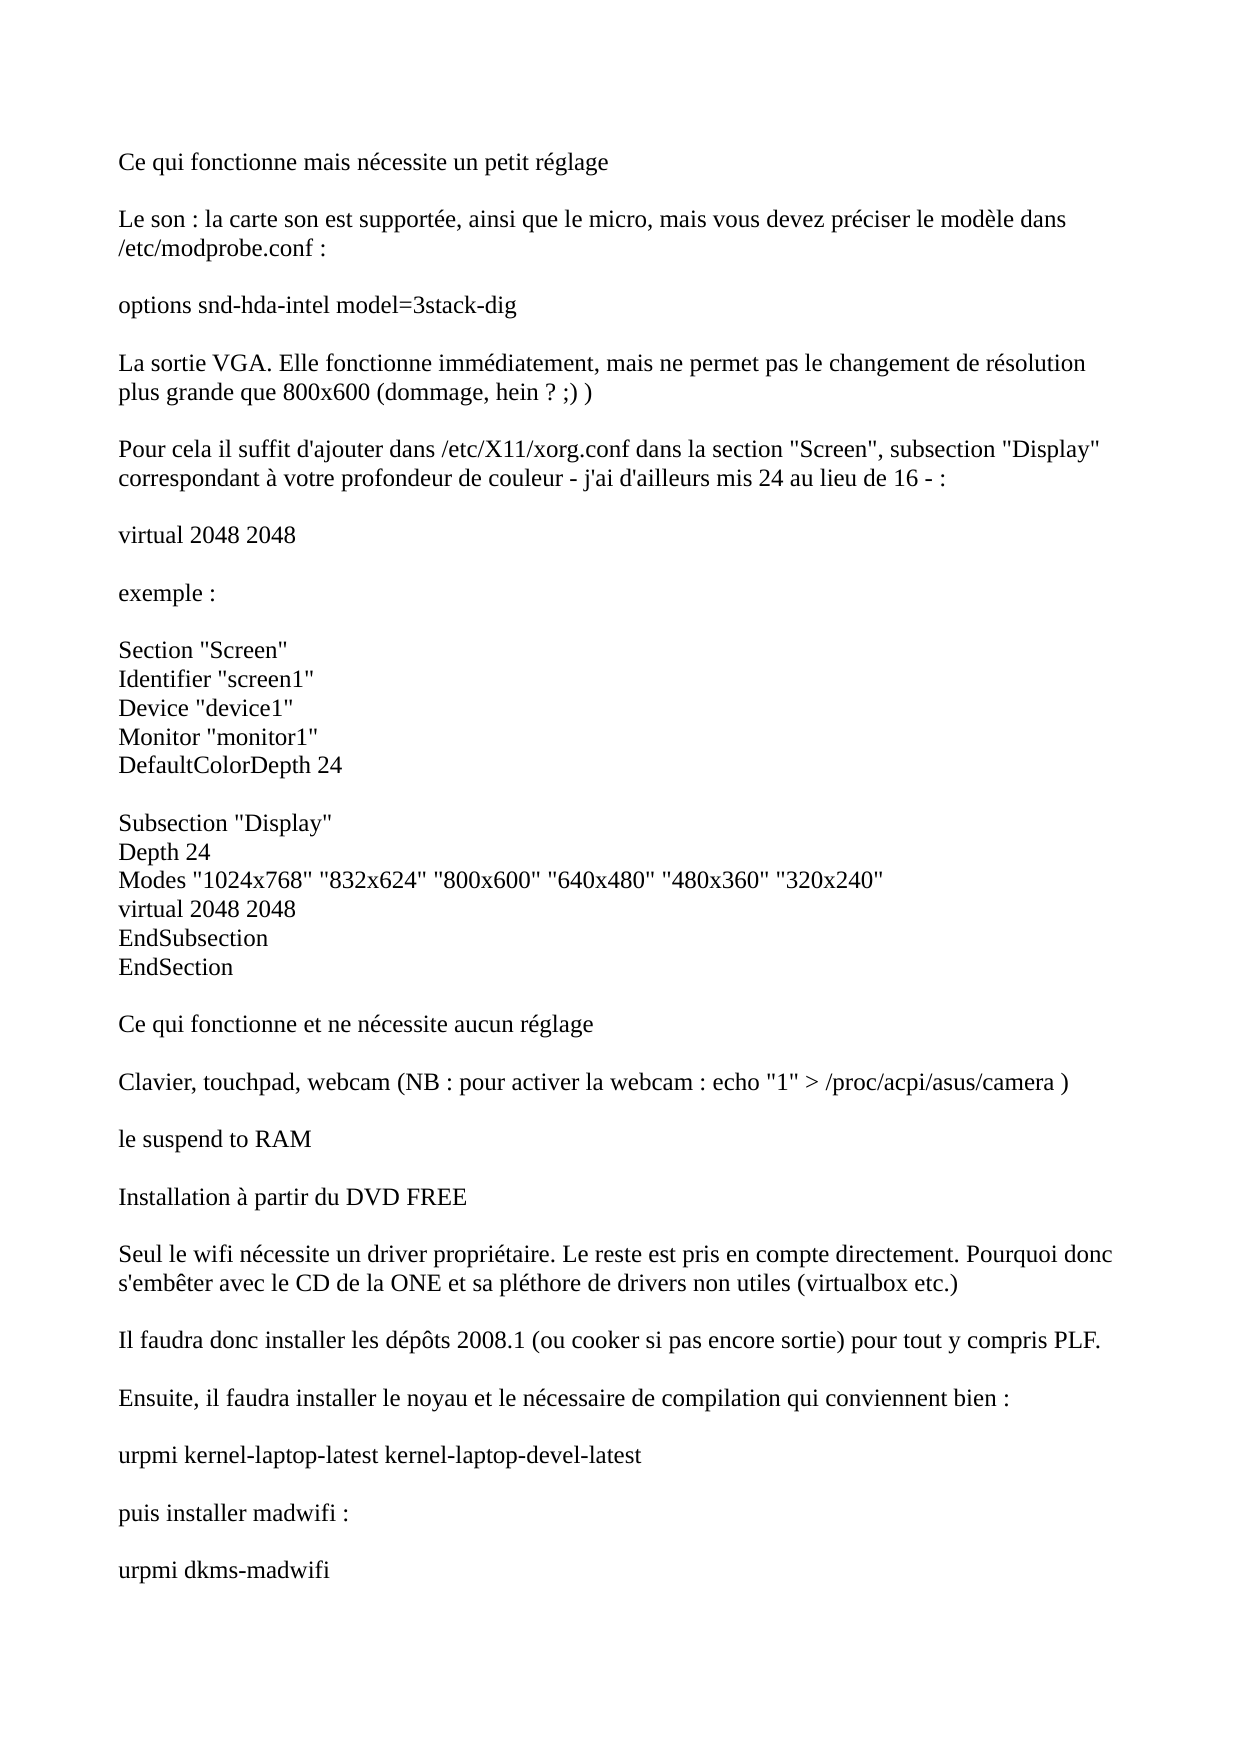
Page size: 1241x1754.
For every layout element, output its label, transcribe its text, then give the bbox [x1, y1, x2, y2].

text Ensuite, il faudra installer le noyau et le nécessaire de compilation qui conviennent bien : [118, 1383, 1122, 1412]
text virtual 2048 2048 [118, 894, 1122, 923]
text exemple : [118, 578, 1122, 607]
text La sortie VGA. Elle fonctionne immédiatement, mais ne permet pas le changement de résolution plus grande que 800x600 (dommage, hein ? ;) ) [118, 348, 1122, 406]
text Section "Screen" [118, 636, 1122, 664]
text urpmi dkms-madwifi [118, 1556, 1122, 1584]
text Clavier, touchpad, webcam (NB : pour activer la webcam : echo "1" > /proc/acpi/asus/camera ) [118, 1067, 1122, 1096]
text Pour cela il suffit d'ajouter dans /etc/X11/xorg.conf dans la section "Screen", subsection "Display" correspondant à votre profondeur de couleur - j'ai d'ailleurs mis 24 au lieu de 16 - : [118, 434, 1122, 492]
text puis installer madwifi : [118, 1498, 1122, 1527]
text Seul le wifi nécessite un driver propriétaire. Le reste est pris en compte directement. Pourquoi donc s'embêter avec le CD de la ONE et sa pléthore de drivers non utiles (virtualbox etc.) [118, 1239, 1122, 1297]
text Le son : la carte son est supportée, ainsi que le micro, mais vous devez préciser le modèle dans /etc/modprobe.conf : [118, 204, 1122, 262]
text Ce qui fonctionne mais nécessite un petit réglage [118, 147, 1122, 176]
text Identifier "screen1" [118, 664, 1122, 693]
text Installation à partir du DVD FREE [118, 1182, 1122, 1211]
text virtual 2048 2048 [118, 521, 1122, 549]
text options snd-hda-intel model=3stack-dig [118, 291, 1122, 319]
text Subsection "Display" [118, 808, 1122, 837]
text urpmi kernel-laptop-latest kernel-laptop-devel-latest [118, 1441, 1122, 1469]
text Ce qui fonctionne et ne nécessite aucun réglage [118, 1009, 1122, 1038]
text Modes "1024x768" "832x624" "800x600" "640x480" "480x360" "320x240" [118, 866, 1122, 894]
text Device "device1" [118, 693, 1122, 722]
text DefaultColorDepth 24 [118, 751, 1122, 779]
text le suspend to RAM [118, 1124, 1122, 1153]
text EndSubsection [118, 923, 1122, 952]
text Depth 24 [118, 837, 1122, 866]
text Il faudra donc installer les dépôts 2008.1 (ou cooker si pas encore sortie) pour tout y compris PLF. [118, 1326, 1122, 1354]
text Monitor "monitor1" [118, 722, 1122, 751]
text EndSection [118, 952, 1122, 981]
